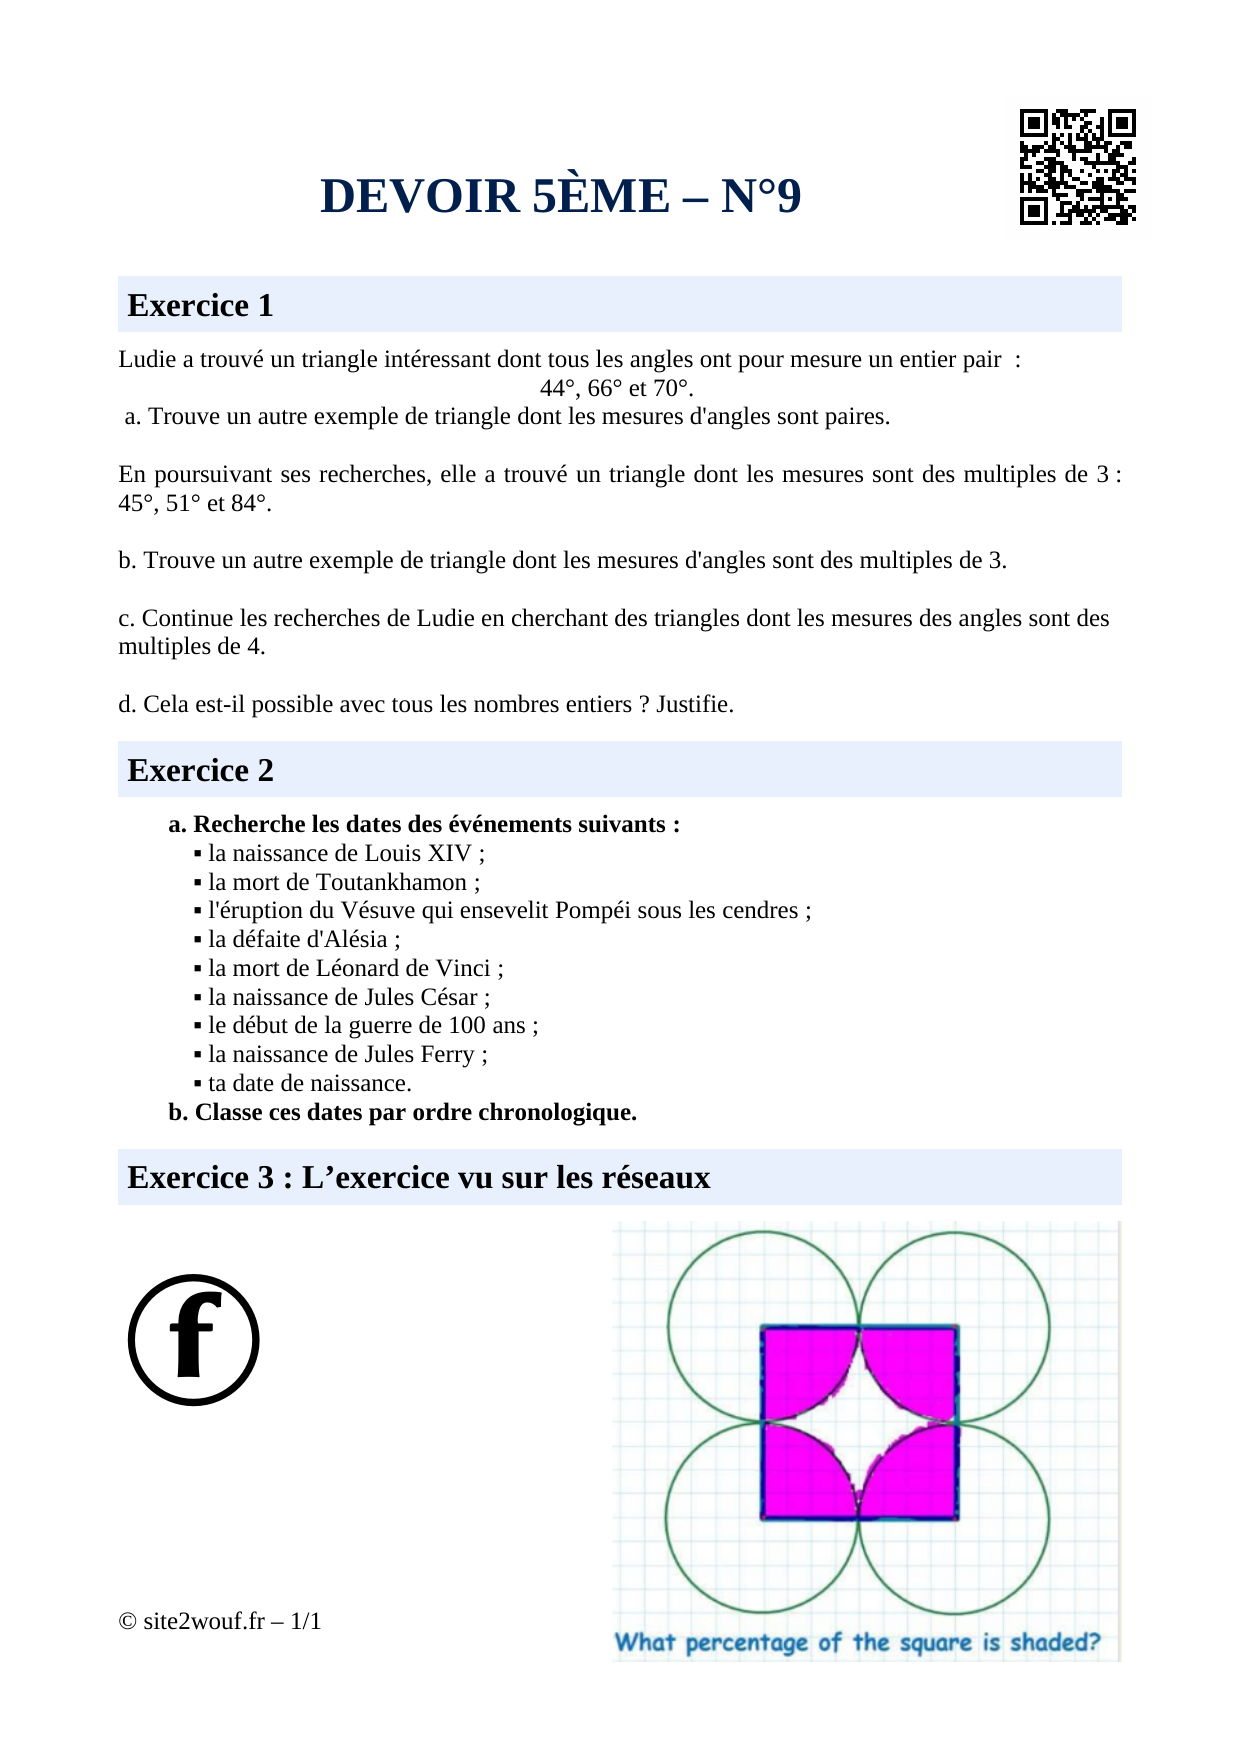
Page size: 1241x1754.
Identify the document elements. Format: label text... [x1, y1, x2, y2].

text ▪ ta date de naissance. [118, 1068, 1122, 1097]
text ▪ le début de la guerre de 100 ans ; [118, 1010, 1122, 1039]
text ▪ la mort de Toutankhamon ; [118, 867, 1122, 895]
text ⓕ [118, 1217, 1122, 1447]
text a. Recherche les dates des événements suivants : [118, 809, 1122, 838]
text Ludie a trouvé un triangle intéressant dont tous les angles ont pour mesure un entier pair : [118, 344, 1122, 373]
text ▪ la naissance de Jules César ; [118, 982, 1122, 1010]
text En poursuivant ses recherches, elle a trouvé un triangle dont les mesures sont des multiples de 3 : 45°, 51° et 84°. [118, 459, 1122, 516]
text ▪ la mort de Léonard de Vinci ; [118, 953, 1122, 982]
text ▪ l'éruption du Vésuve qui ensevelit Pompéi sous les cendres ; [118, 895, 1122, 924]
text a. Trouve un autre exemple de triangle dont les mesures d'angles sont paires. [118, 401, 1122, 430]
text d. Cela est-il possible avec tous les nombres entiers ? Justifie. [118, 689, 1122, 718]
text ▪ la naissance de Jules Ferry ; [118, 1039, 1122, 1068]
text Exercice 2 [118, 741, 1122, 797]
picture [1004, 93, 1152, 241]
text b. Classe ces dates par ordre chronologique. [118, 1097, 1122, 1125]
text DEVOIR 5ÈME – N°9 [118, 165, 1004, 223]
text ▪ la naissance de Louis XIV ; [118, 838, 1122, 867]
picture [612, 1221, 1122, 1662]
text b. Trouve un autre exemple de triangle dont les mesures d'angles sont des multiples de 3. [118, 545, 1122, 574]
text c. Continue les recherches de Ludie en cherchant des triangles dont les mesures des angles sont des multiples de 4. [118, 603, 1122, 660]
text 44°, 66° et 70°. [118, 373, 1122, 401]
text Exercice 1 [118, 276, 1122, 332]
text Exercice 3 : L’exercice vu sur les réseaux [118, 1149, 1122, 1205]
text ▪ la défaite d'Alésia ; [118, 924, 1122, 953]
